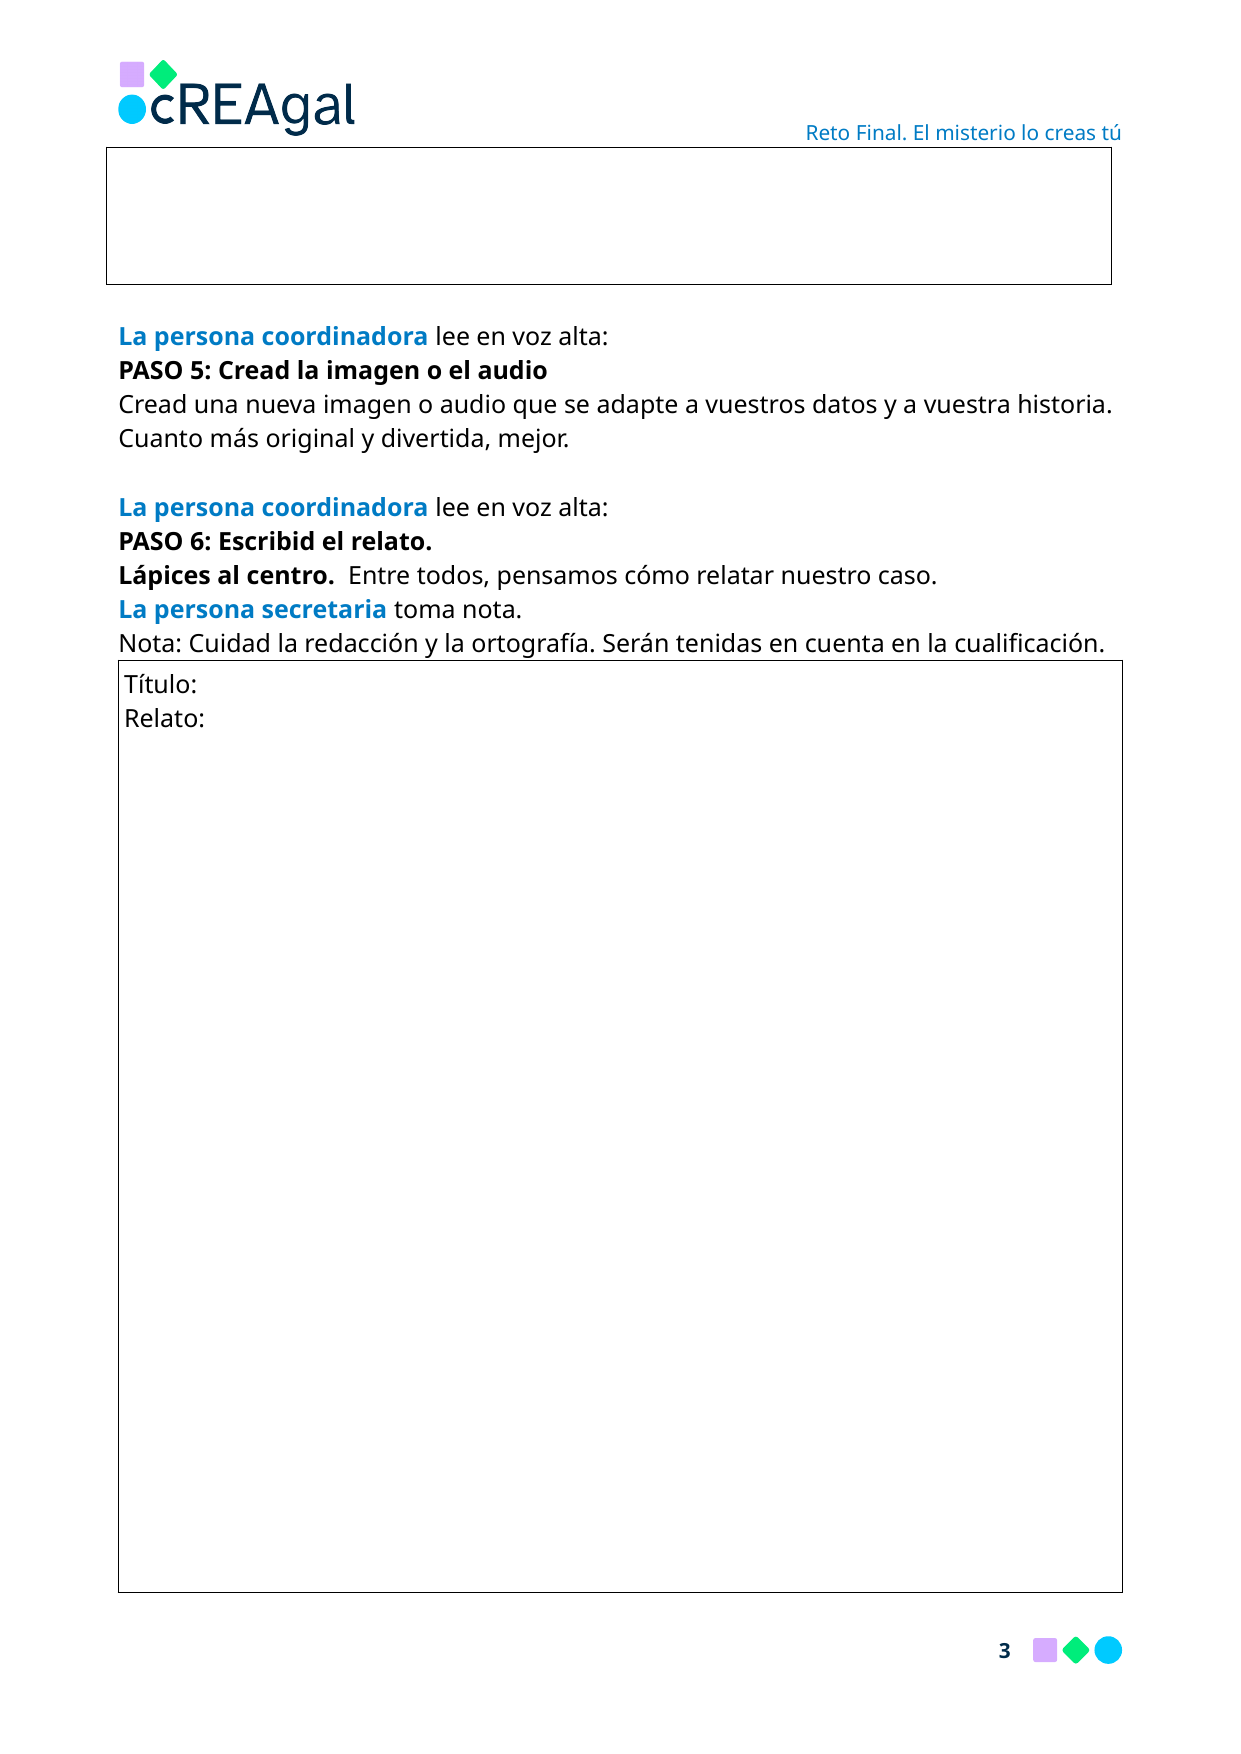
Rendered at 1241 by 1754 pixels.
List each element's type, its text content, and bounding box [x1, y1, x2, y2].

text Cread una nueva imagen o audio que se adapte a vuestros datos y a vuestra historia. Cuanto más original y divertida, mejor. [118, 387, 1122, 455]
text PASO 6: Escribid el relato. [118, 523, 1122, 557]
table_header [107, 148, 1111, 284]
table_header Título: Relato: [119, 661, 1122, 1592]
text La persona coordinadora lee en voz alta: [118, 489, 1122, 523]
text Lápices al centro. Entre todos, pensamos cómo relatar nuestro caso. [118, 557, 1122, 591]
picture [118, 60, 355, 136]
text La persona secretaria toma nota. [118, 591, 1122, 626]
text La persona coordinadora lee en voz alta: [118, 319, 1122, 353]
text Nota: Cuidad la redacción y la ortografía. Serán tenidas en cuenta en la cualificación. [118, 626, 1122, 659]
text PASO 5: Cread la imagen o el audio [118, 353, 1122, 387]
